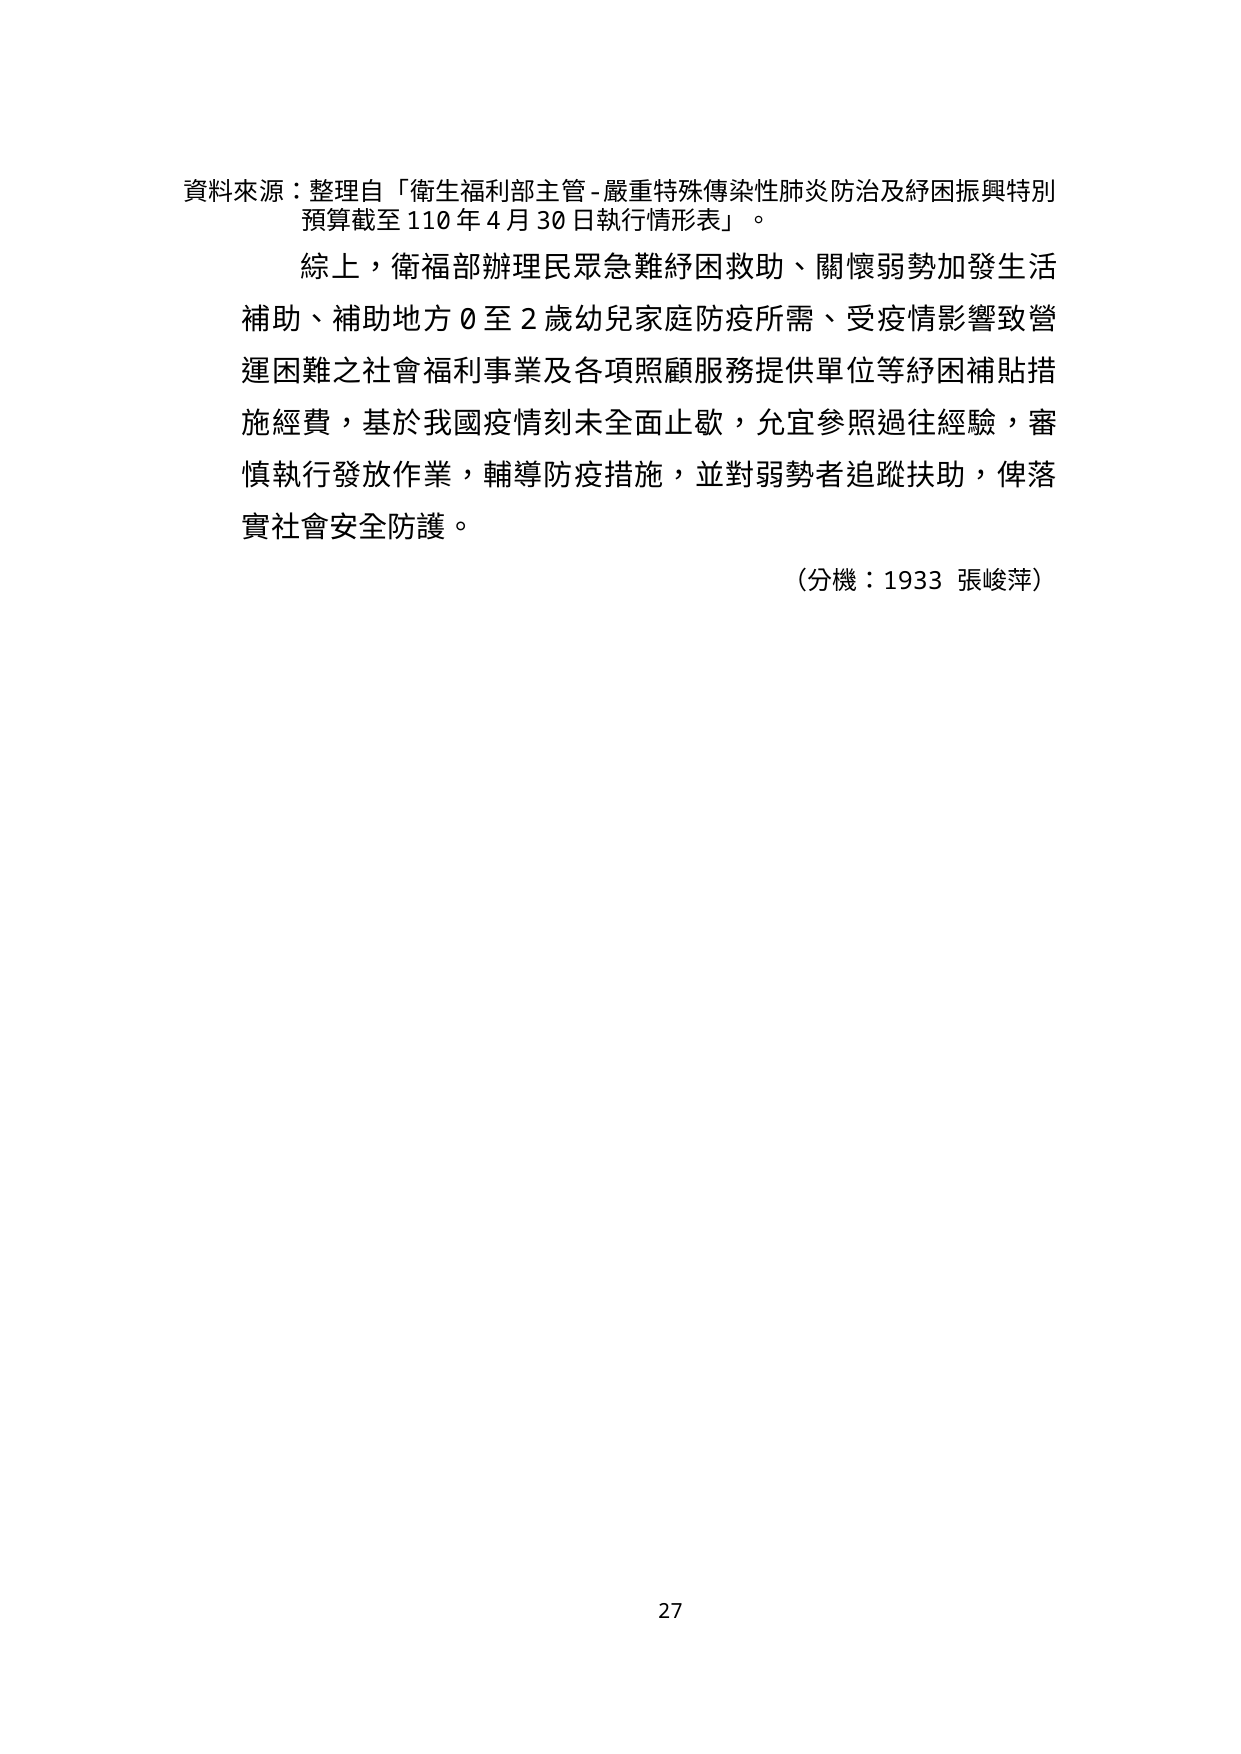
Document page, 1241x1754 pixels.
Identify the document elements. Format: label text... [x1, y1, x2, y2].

text 綜上，衛福部辦理民眾急難紓困救助、關懷弱勢加發生活補助、補助地方0至2歲幼兒家庭防疫所需、受疫情影響致營運困難之社會福利事業及各項照顧服務提供單位等紓困補貼措施經費，基於我國疫情刻未全面止歇，允宜參照過往經驗，審慎執行發放作業，輔導防疫措施，並對弱勢者追蹤扶助，俾落實社會安全防護。 [242, 236, 1058, 548]
text 資料來源：整理自「衛生福利部主管-嚴重特殊傳染性肺炎防治及紓困振興特別預算截至110年4月30日執行情形表」。 [183, 177, 1058, 236]
text （分機：1933 張峻萍） [241, 548, 1058, 600]
